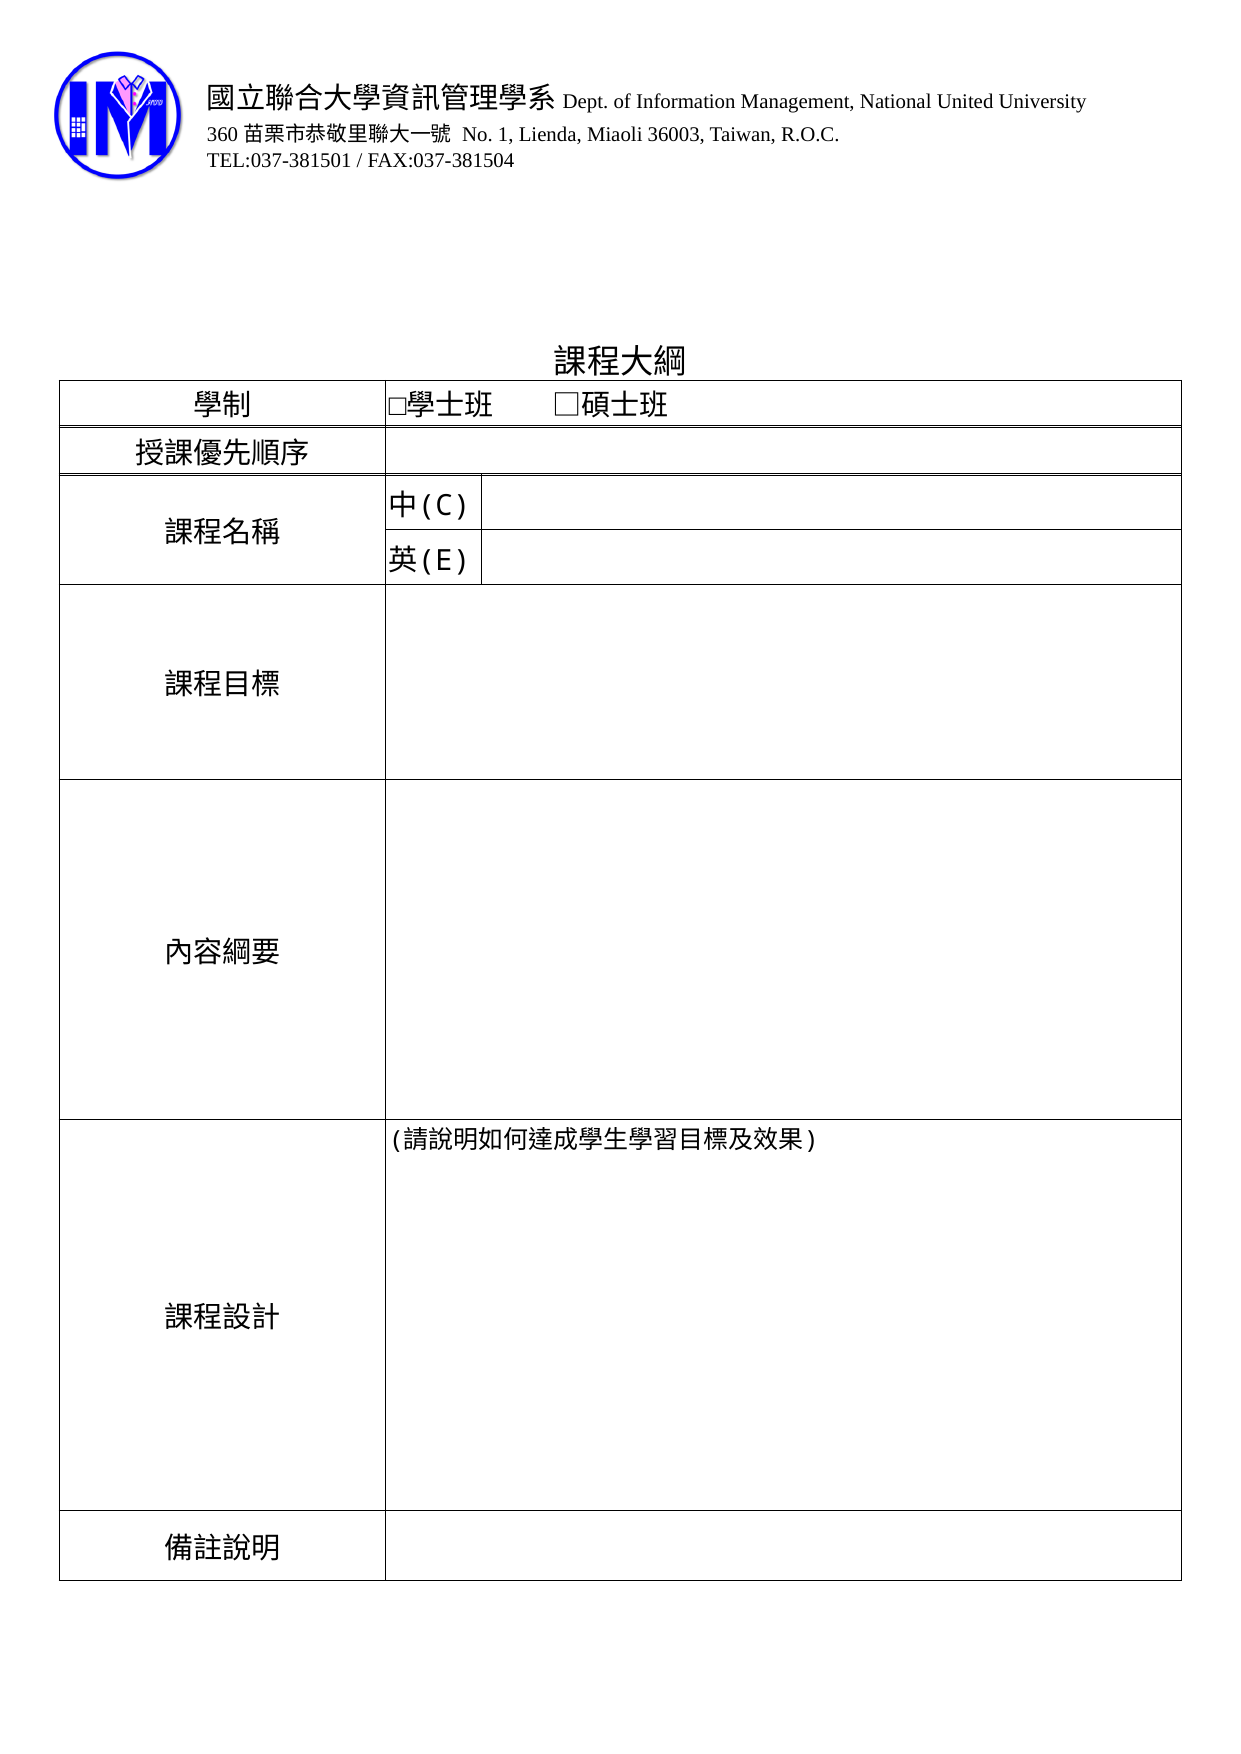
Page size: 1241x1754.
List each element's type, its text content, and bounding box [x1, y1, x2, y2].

table_cell [386, 585, 1181, 779]
table_cell 備註說明 [60, 1511, 385, 1580]
table_cell 課程設計 [60, 1120, 385, 1510]
table_cell [386, 1511, 1181, 1580]
table_cell 授課優先順序 [60, 428, 385, 473]
table_cell [482, 530, 1181, 583]
table_cell (請說明如何達成學生學習目標及效果) [386, 1120, 1181, 1510]
table_cell 課程名稱 [60, 476, 385, 583]
table_cell 內容綱要 [60, 780, 385, 1118]
table_header □學士班 □碩士班 [386, 381, 1181, 424]
table_cell [386, 780, 1181, 1118]
table_cell 中(C) [386, 476, 481, 529]
text 課程大綱 [59, 317, 1181, 380]
table_cell [482, 476, 1181, 529]
table_cell [386, 428, 1181, 473]
table_cell 課程目標 [60, 585, 385, 779]
table_cell 英(E) [386, 530, 481, 583]
table_header 學制 [60, 381, 385, 424]
